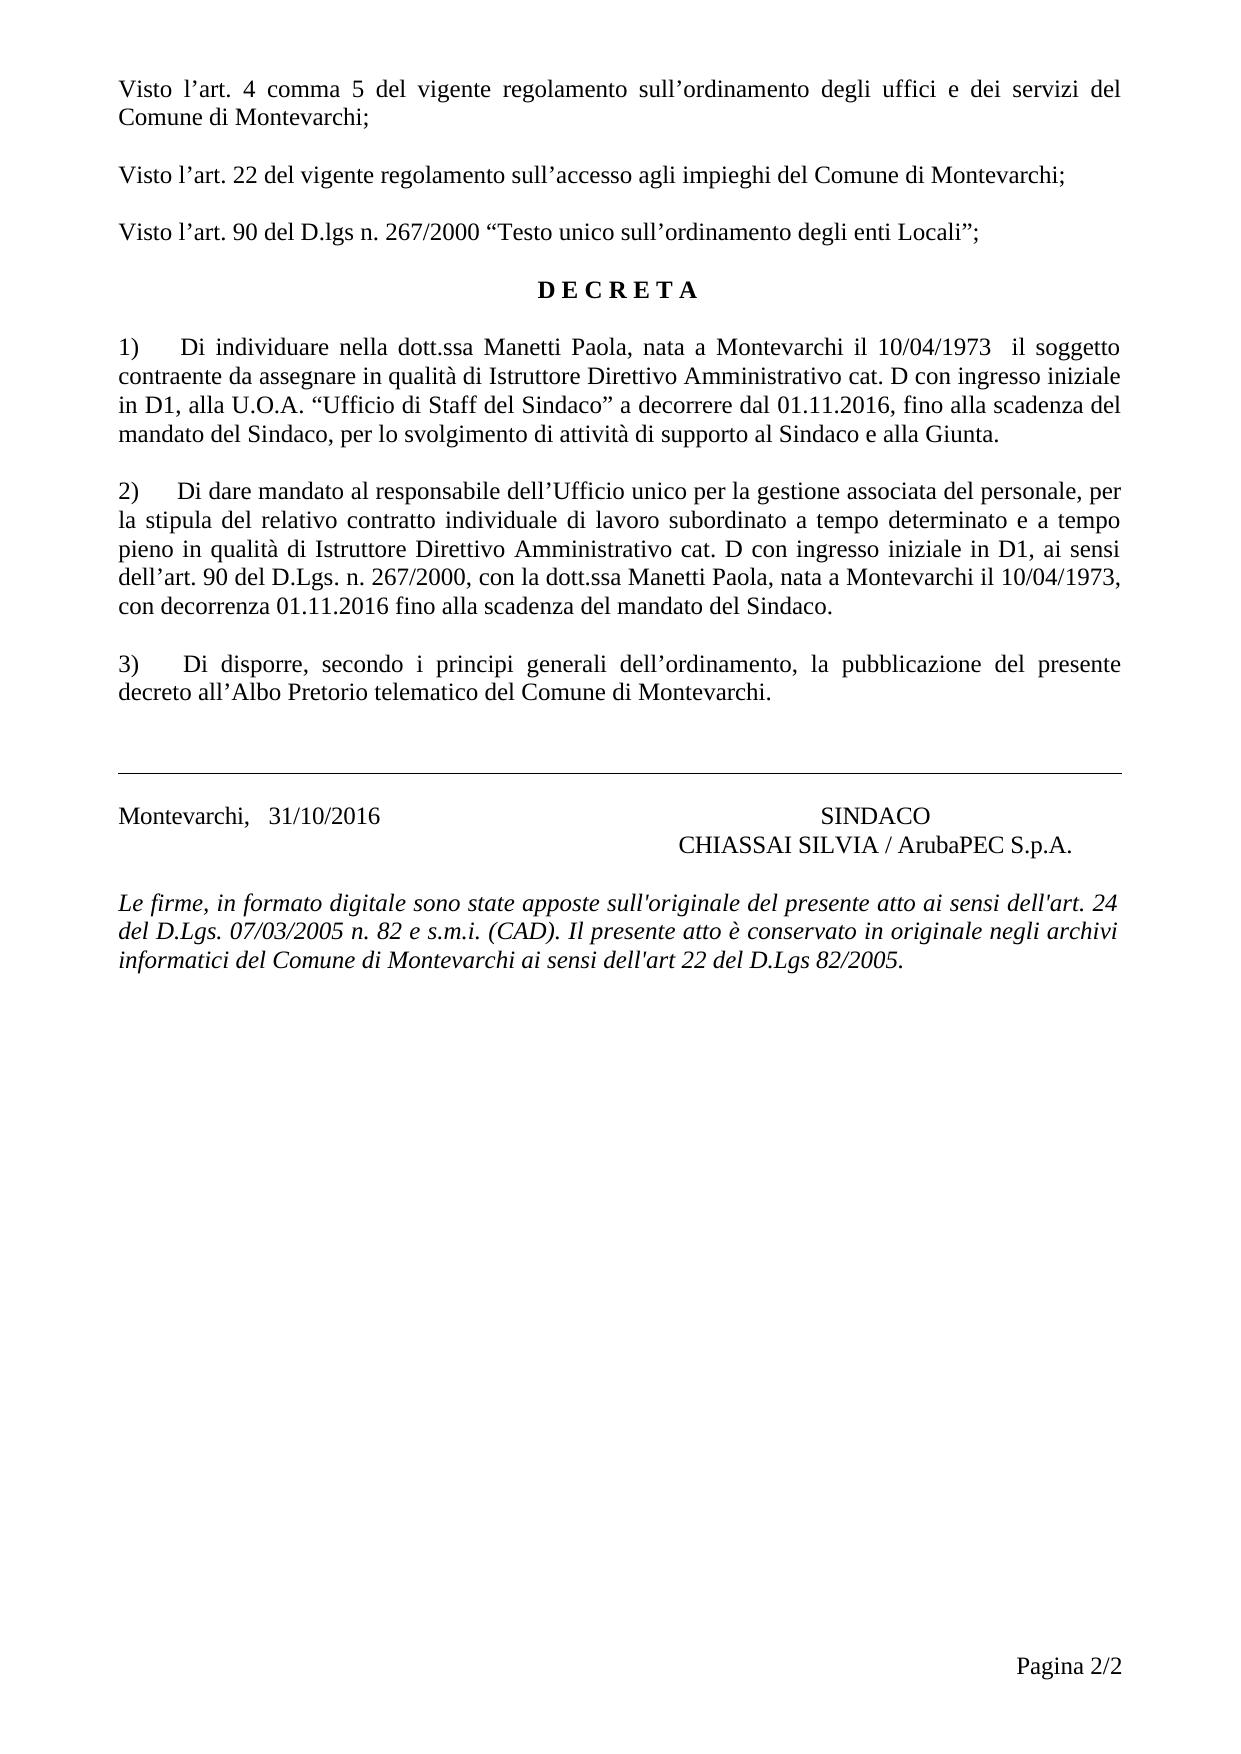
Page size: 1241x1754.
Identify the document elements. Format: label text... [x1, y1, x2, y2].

table_cell CHIASSAI SILVIA / ArubaPEC S.p.A. [616, 830, 1122, 859]
text 1) Di individuare nella dott.ssa Manetti Paola, nata a Montevarchi il 10/04/1973 il soggetto contraente da assegnare in qualità di Istruttore Direttivo Amministrativo cat. D con ingresso iniziale in D1, alla U.O.A. “Ufficio di Staff del Sindaco” a decorrere dal 01.11.2016, fino alla scadenza del mandato del Sindaco, per lo svolgimento di attività di supporto al Sindaco e alla Giunta. [118, 332, 1122, 447]
text Visto l’art. 90 del D.lgs n. 267/2000 “Testo unico sull’ordinamento degli enti Locali”; [118, 217, 1122, 246]
text Visto l’art. 22 del vigente regolamento sull’accesso agli impieghi del Comune di Montevarchi; [118, 160, 1122, 189]
text D E C R E T A [118, 275, 1122, 304]
text 3) Di disporre, secondo i principi generali dell’ordinamento, la pubblicazione del presente decreto all’Albo Pretorio telematico del Comune di Montevarchi. [118, 649, 1122, 706]
text Visto l’art. 4 comma 5 del vigente regolamento sull’ordinamento degli uffici e dei servizi del Comune di Montevarchi; [118, 74, 1122, 131]
table_header Montevarchi, 31/10/2016 [118, 801, 616, 830]
table_cell [118, 830, 616, 859]
text 2) Di dare mandato al responsabile dell’Ufficio unico per la gestione associata del personale, per la stipula del relativo contratto individuale di lavoro subordinato a tempo determinato e a tempo pieno in qualità di Istruttore Direttivo Amministrativo cat. D con ingresso iniziale in D1, ai sensi dell’art. 90 del D.Lgs. n. 267/2000, con la dott.ssa Manetti Paola, nata a Montevarchi il 10/04/1973, con decorrenza 01.11.2016 fino alla scadenza del mandato del Sindaco. [118, 476, 1122, 620]
table_header SINDACO [616, 801, 1122, 830]
text Le firme, in formato digitale sono state apposte sull'originale del presente atto ai sensi dell'art. 24 del D.Lgs. 07/03/2005 n. 82 e s.m.i. (CAD). Il presente atto è conservato in originale negli archivi informatici del Comune di Montevarchi ai sensi dell'art 22 del D.Lgs 82/2005. [118, 888, 1122, 974]
